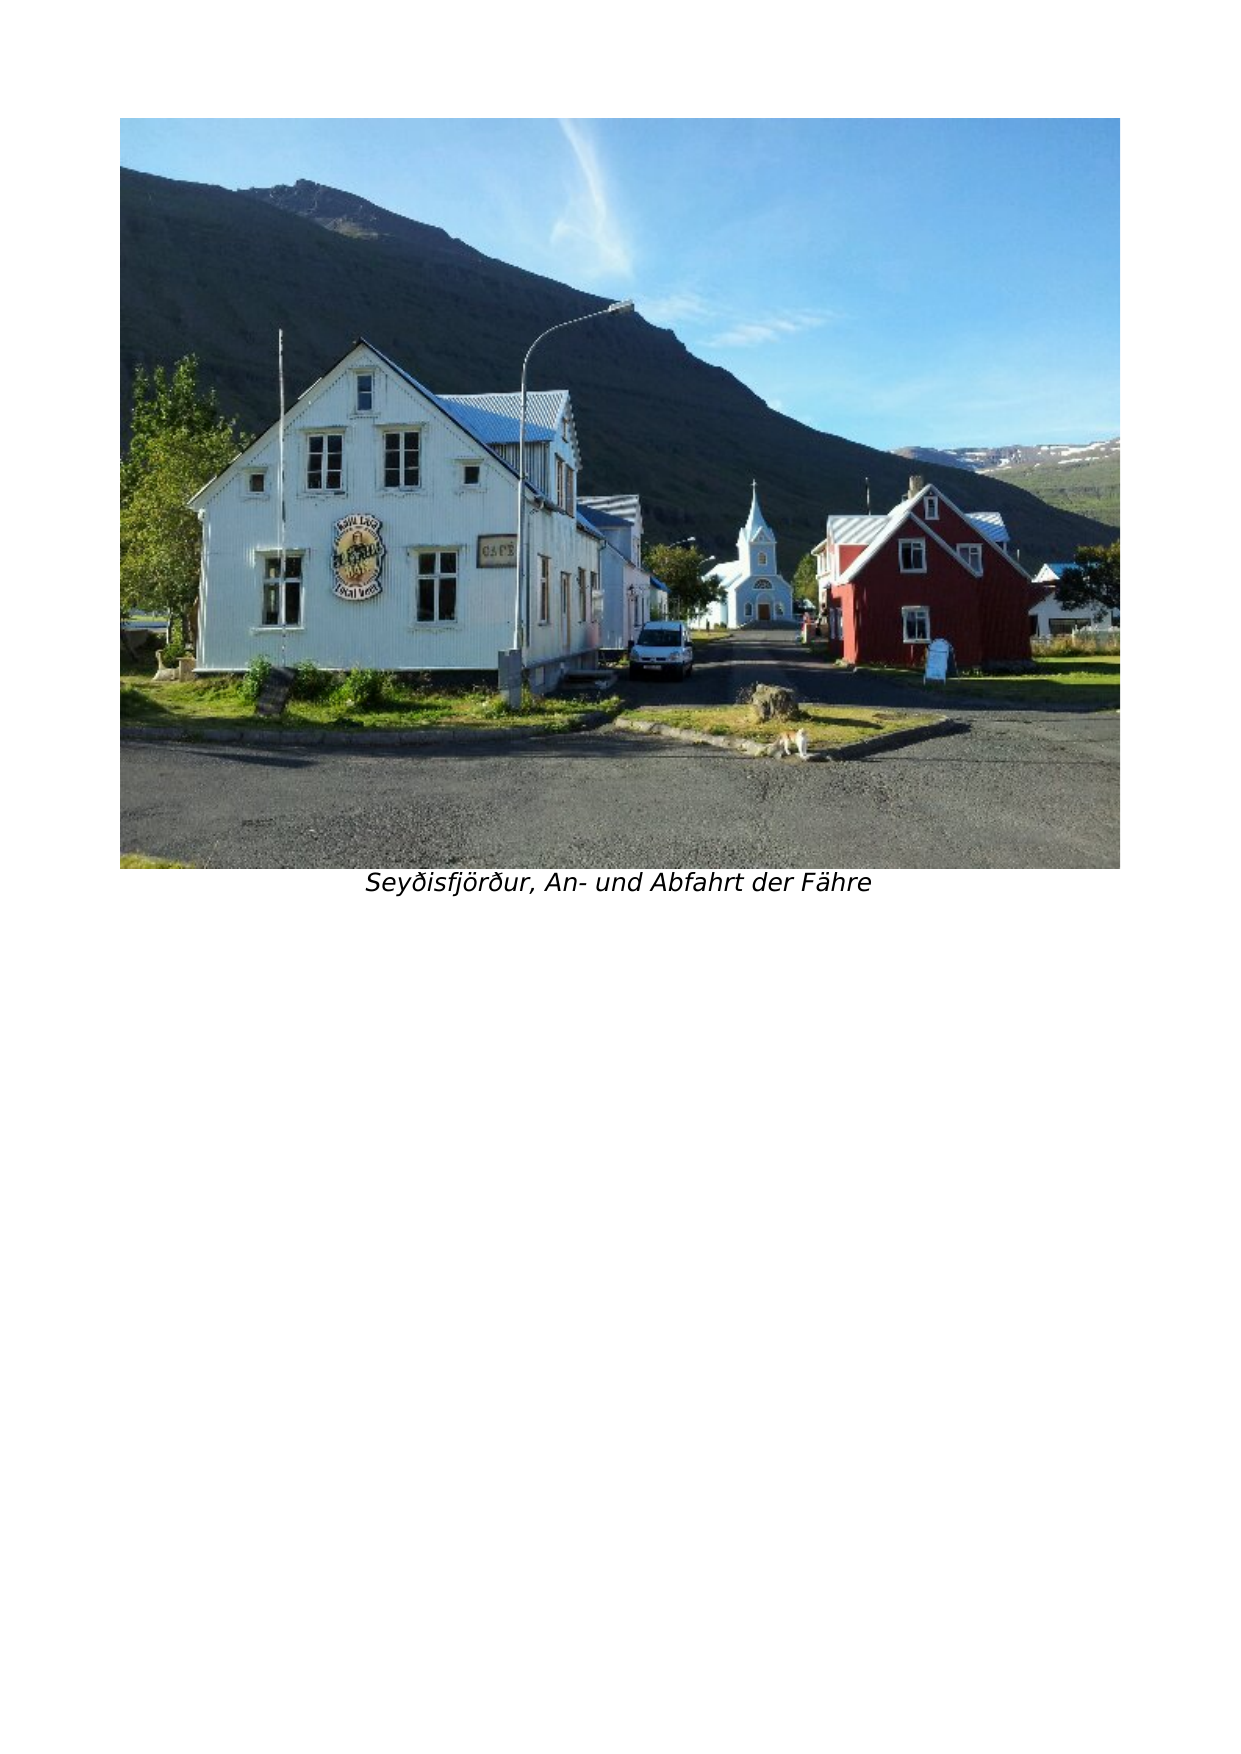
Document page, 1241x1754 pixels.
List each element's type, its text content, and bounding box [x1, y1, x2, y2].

text Seyðisfjörður, An- und Abfahrt der Fähre [120, 869, 1120, 897]
picture [120, 118, 1121, 869]
